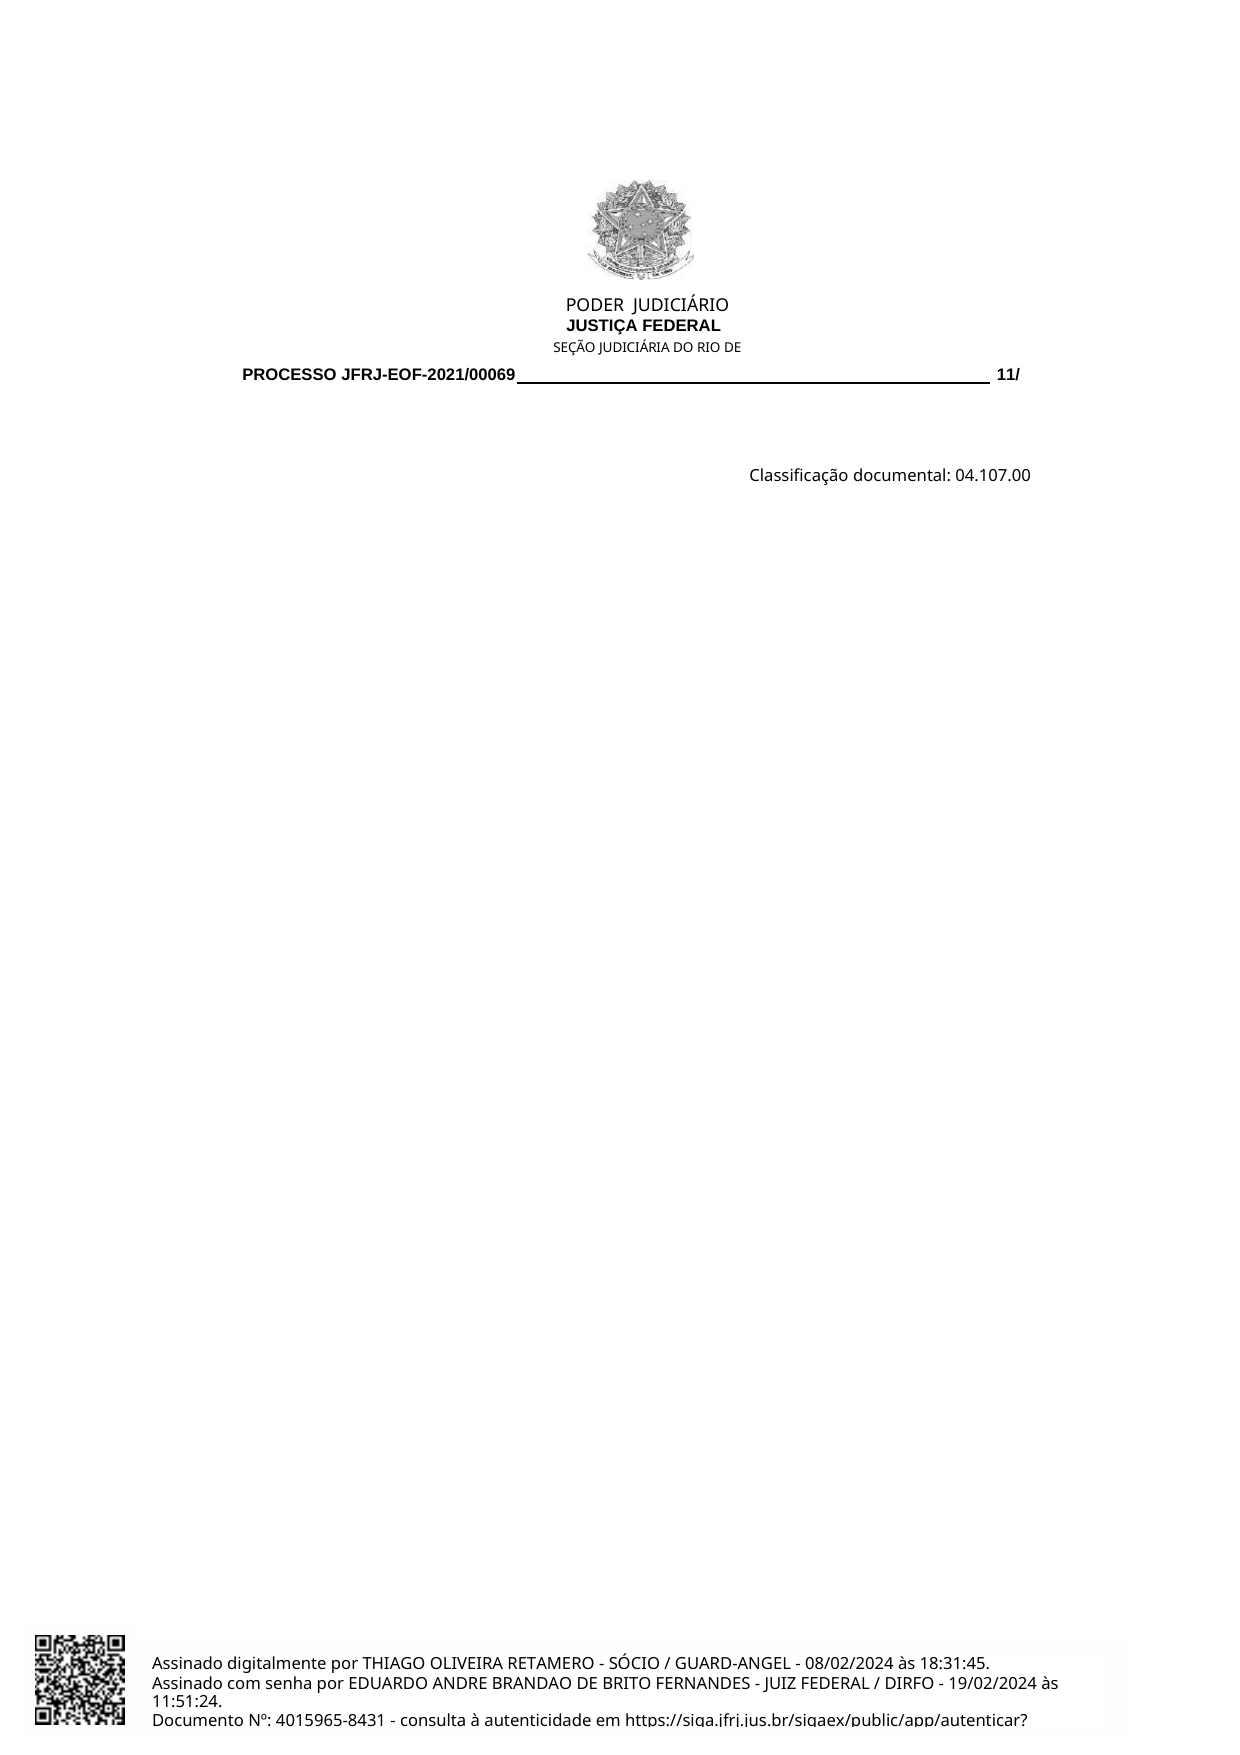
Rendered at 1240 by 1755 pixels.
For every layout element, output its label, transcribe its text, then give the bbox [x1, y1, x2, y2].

text Classificação documental: 04.107.00 [749, 464, 1064, 486]
